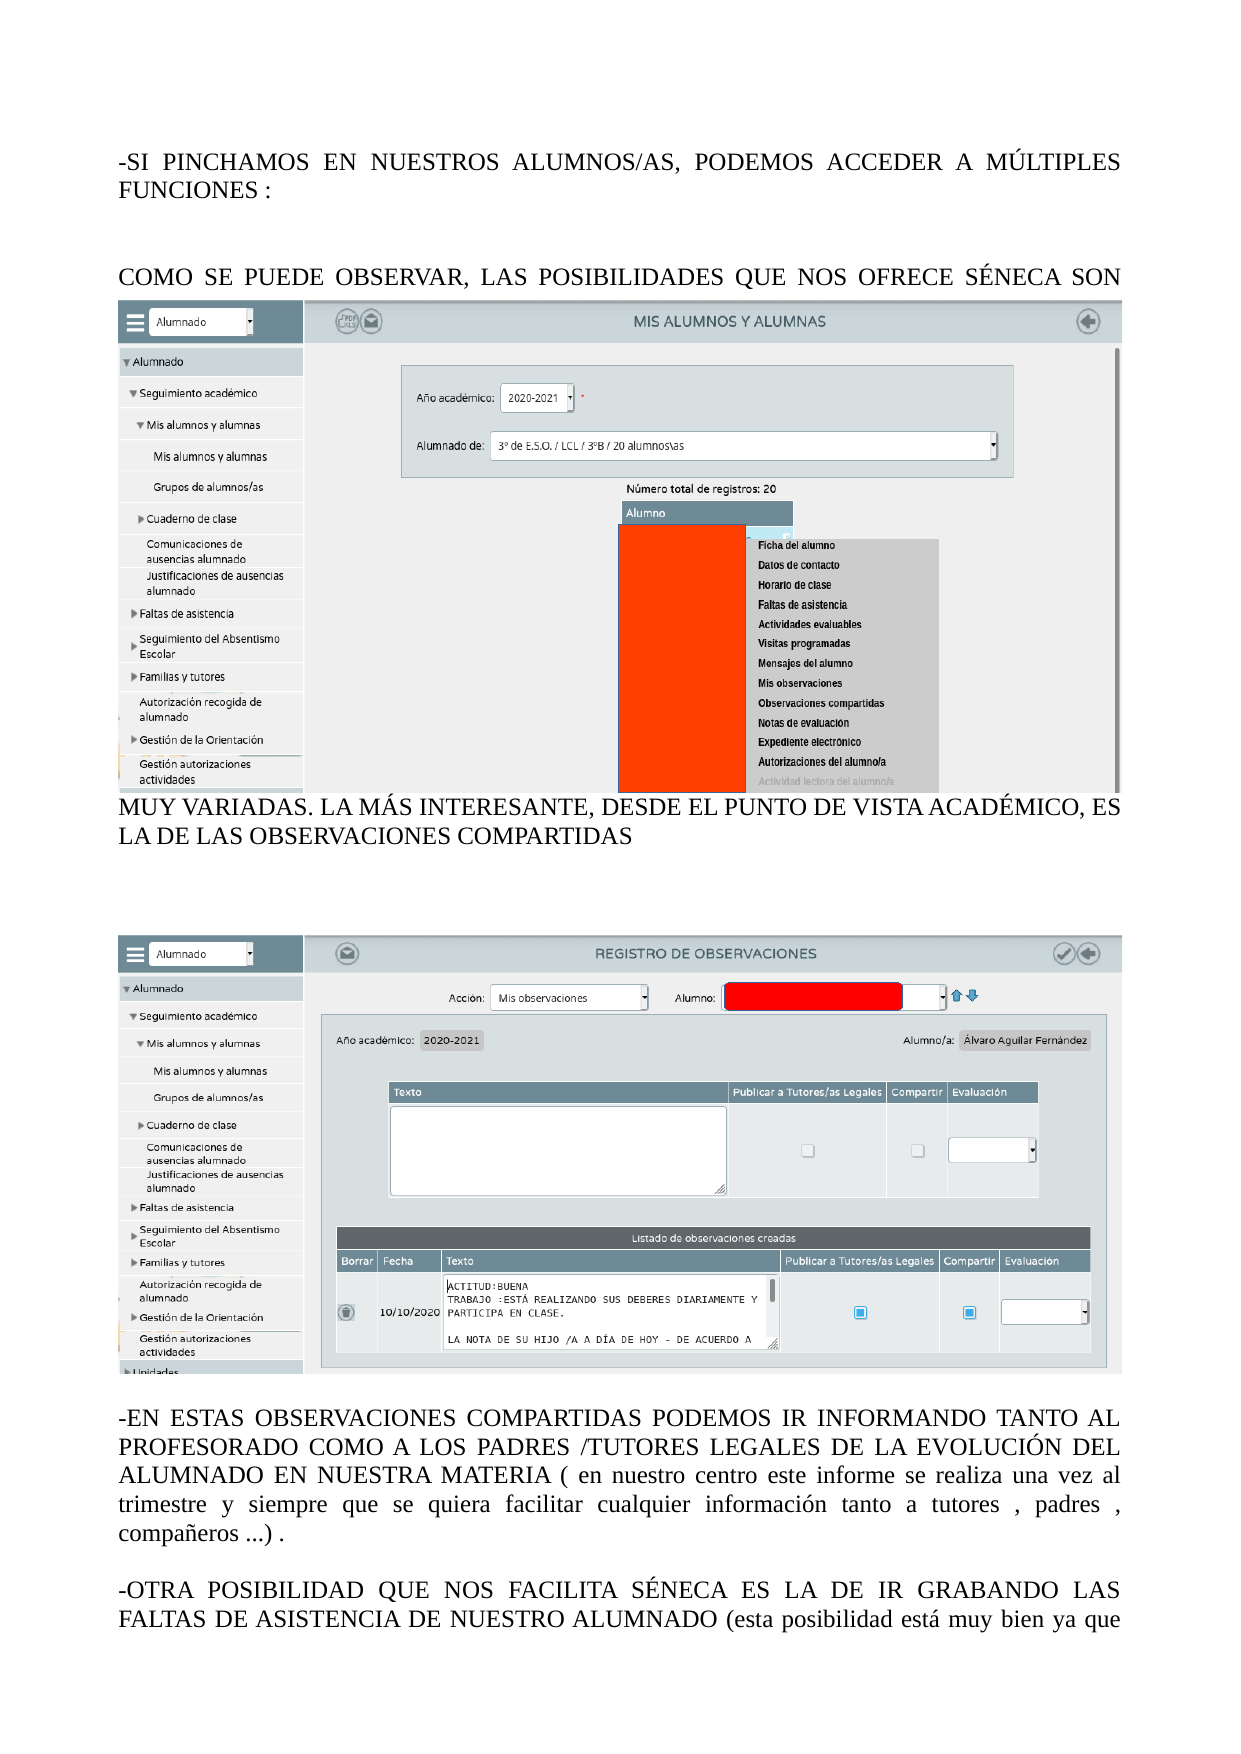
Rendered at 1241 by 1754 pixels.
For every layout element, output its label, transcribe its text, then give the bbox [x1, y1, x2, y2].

text MUY VARIADAS. LA MÁS INTERESANTE, DESDE EL PUNTO DE VISTA ACADÉMICO, ES LA DE LAS OBSERVACIONES COMPARTIDAS [118, 793, 1122, 850]
text -SI PINCHAMOS EN NUESTROS ALUMNOS/AS, PODEMOS ACCEDER A MÚLTIPLES FUNCIONES : [118, 147, 1122, 204]
text -OTRA POSIBILIDAD QUE NOS FACILITA SÉNECA ES LA DE IR GRABANDO LAS FALTAS DE ASISTENCIA DE NUESTRO ALUMNADO (esta posibilidad está muy bien ya que [118, 1575, 1122, 1633]
text -EN ESTAS OBSERVACIONES COMPARTIDAS PODEMOS IR INFORMANDO TANTO AL PROFESORADO COMO A LOS PADRES /TUTORES LEGALES DE LA EVOLUCIÓN DEL ALUMNADO EN NUESTRA MATERIA ( en nuestro centro este informe se realiza una vez al trimestre y siempre que se quiera facilitar cualquier información tanto a tutores , padres , compañeros ...) . [118, 1403, 1122, 1547]
picture [118, 298, 1123, 793]
picture [118, 935, 1123, 1374]
text COMO SE PUEDE OBSERVAR, LAS POSIBILIDADES QUE NOS OFRECE SÉNECA SON [118, 262, 1122, 298]
